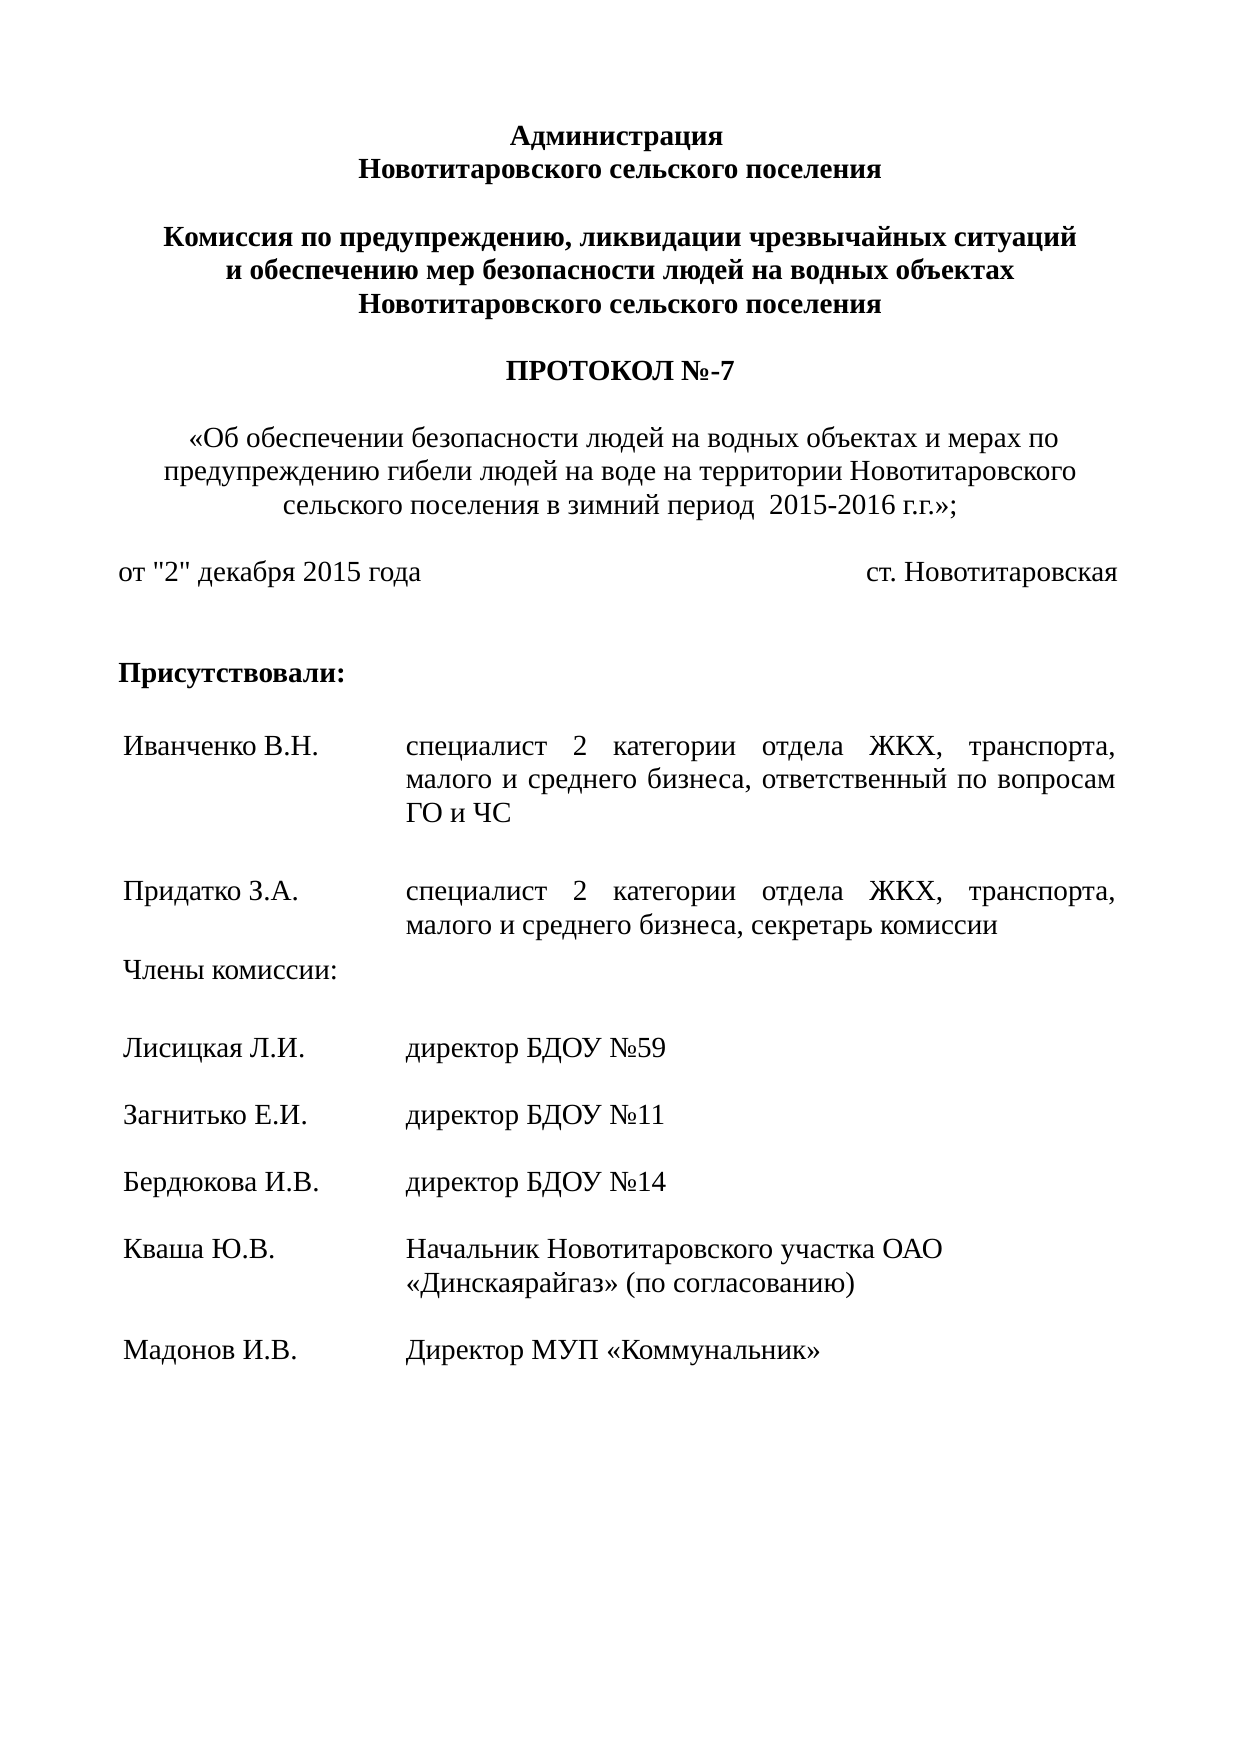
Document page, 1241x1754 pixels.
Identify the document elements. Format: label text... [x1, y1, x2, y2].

table_cell [400, 1371, 1122, 1416]
table_cell специалист 2 категории отдела ЖКХ, транспорта, малого и среднего бизнеса, секретарь комиссии [400, 868, 1122, 946]
text от "2" декабря 2015 года ст. Новотитаровская [118, 554, 1122, 588]
text «Об обеспечении безопасности людей на водных объектах и мерах по предупреждению гибели людей на воде на территории Новотитаровского сельского поселения в зимний период 2015-2016 г.г.»; [118, 420, 1122, 521]
table_cell Придатко З.А. [117, 868, 400, 946]
table_cell директор БДОУ №59 директор БДОУ №11 директор БДОУ №14 Начальник Новотитаровского участка ОАО «Динскаярайгаз» (по согласованию) Директор МУП «Коммунальник» [400, 991, 1122, 1371]
text Комиссия по предупреждению, ликвидации чрезвычайных ситуаций [118, 219, 1122, 252]
table_cell Члены комиссии: [117, 946, 400, 991]
table_header Иванченко В.Н. [117, 722, 400, 867]
table_cell Лисицкая Л.И. Загнитько Е.И. Бердюкова И.В. Кваша Ю.В. Мадонов И.В. [117, 991, 400, 1371]
table_cell [117, 1371, 400, 1416]
text Присутствовали: [118, 655, 1122, 688]
text Новотитаровского сельского поселения [118, 286, 1122, 319]
text Новотитаровского сельского поселения [118, 152, 1122, 185]
table_header специалист 2 категории отдела ЖКХ, транспорта, малого и среднего бизнеса, ответственный по вопросам ГО и ЧС [400, 722, 1122, 867]
text Администрация [118, 118, 1122, 152]
table_cell [400, 946, 1122, 991]
text ПРОТОКОЛ №-7 [118, 353, 1122, 386]
text и обеспечению мер безопасности людей на водных объектах [118, 252, 1122, 286]
